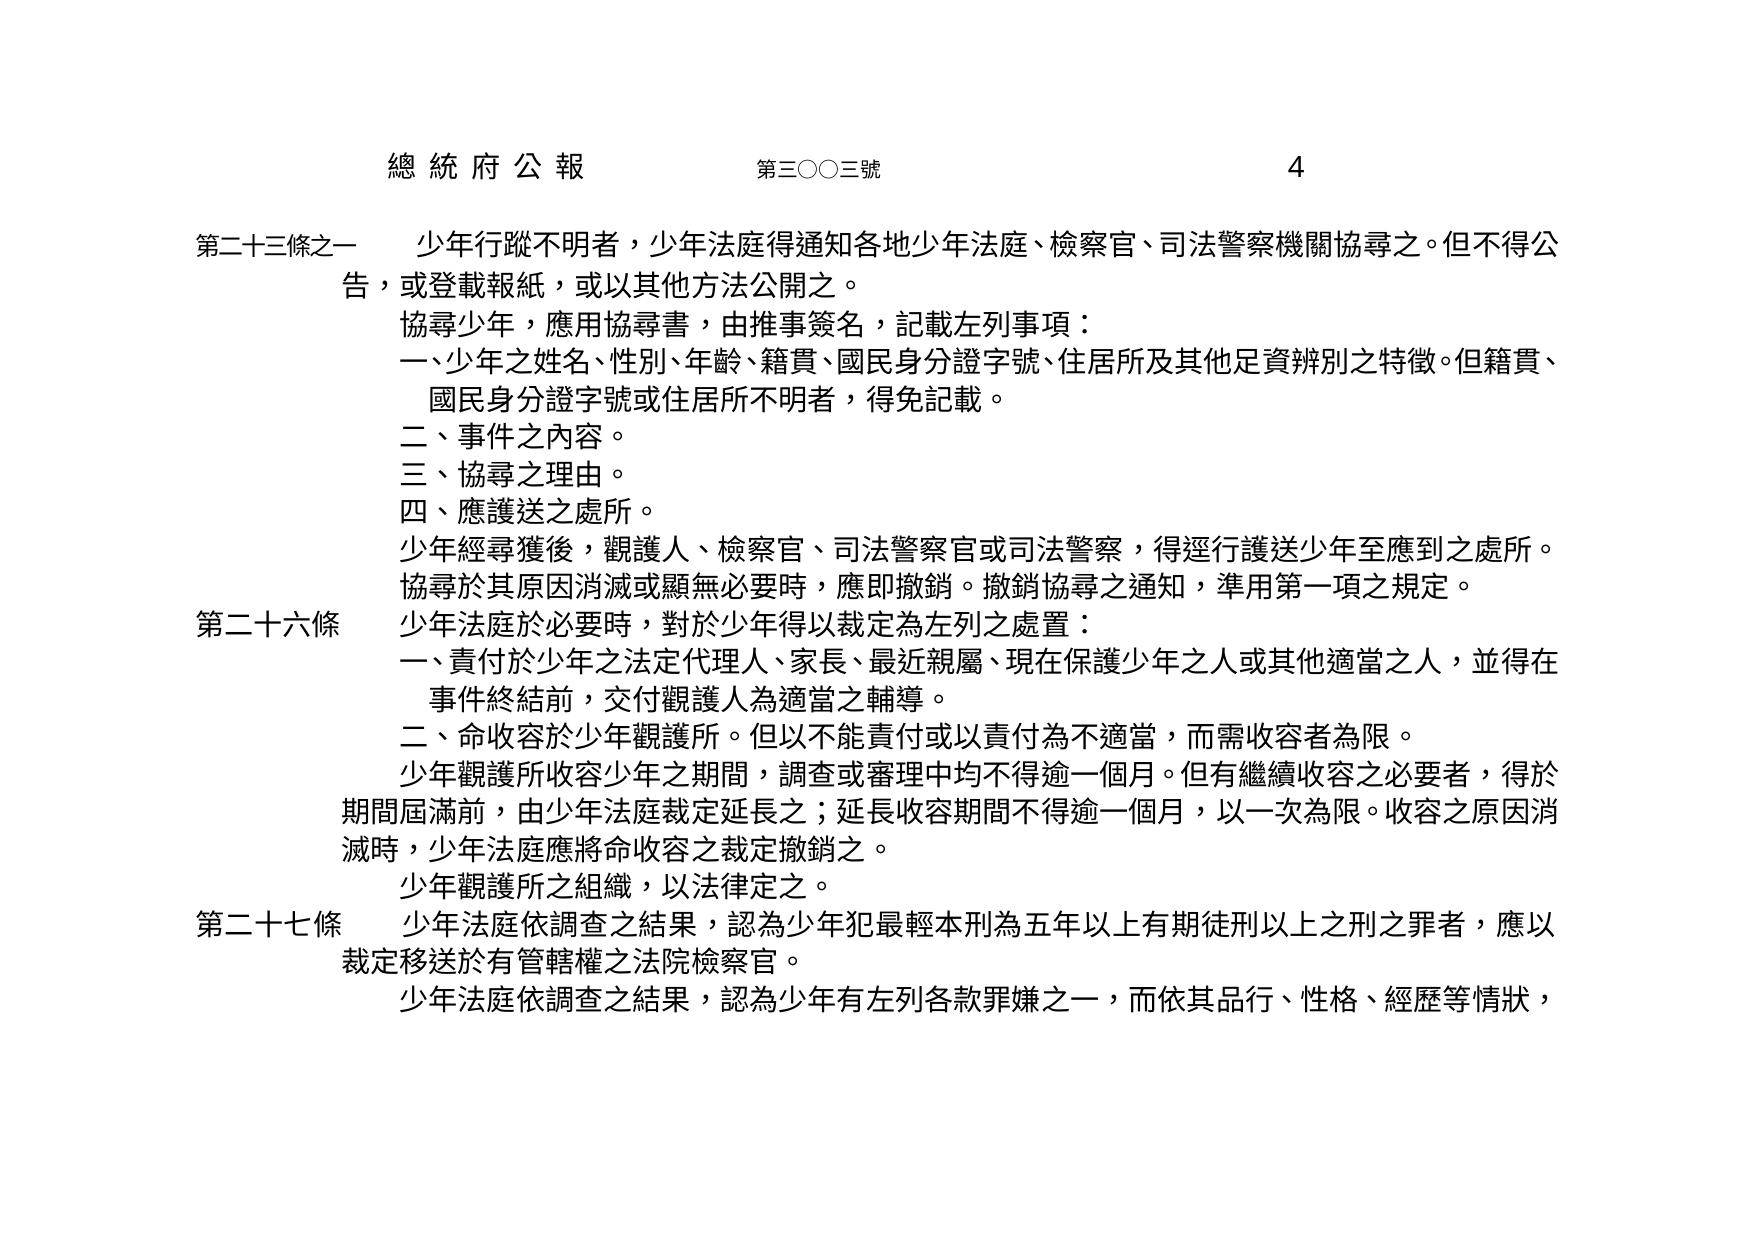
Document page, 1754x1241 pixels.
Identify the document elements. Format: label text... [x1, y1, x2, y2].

text 第二十六條 少年法庭於必要時，對於少年得以裁定為左列之處置： [195, 605, 1559, 642]
text 少年觀護所之組織，以法律定之。 [341, 867, 1559, 905]
text 二、命收容於少年觀護所。但以不能責付或以責付為不適當，而需收容者為限。 [399, 717, 1559, 755]
text 二、事件之內容。 [399, 417, 1559, 455]
text 少年觀護所收容少年之期間，調查或審理中均不得逾一個月。但有繼續收容之必要者，得於期間屆滿前，由少年法庭裁定延長之；延長收容期間不得逾一個月，以一次為限。收容之原因消滅時，少年法庭應將命收容之裁定撤銷之。 [341, 755, 1559, 867]
text 少年法庭依調查之結果，認為少年有左列各款罪嫌之一，而依其品行、性格、經歷等情狀， [341, 980, 1559, 1017]
text 第二十三條之一 少年行蹤不明者，少年法庭得通知各地少年法庭、檢察官、司法警察機關協尋之。但不得公告，或登載報紙，或以其他方法公開之。 [195, 222, 1559, 305]
text 協尋於其原因消滅或顯無必要時，應即撤銷。撤銷協尋之通知，準用第一項之規定。 [341, 567, 1559, 605]
text 三、協尋之理由。 [399, 455, 1559, 492]
text 少年經尋獲後，觀護人、檢察官、司法警察官或司法警察，得逕行護送少年至應到之處所。 [341, 530, 1559, 567]
text 一、責付於少年之法定代理人、家長、最近親屬、現在保護少年之人或其他適當之人，並得在事件終結前，交付觀護人為適當之輔導。 [399, 642, 1559, 717]
text 四、應護送之處所。 [399, 492, 1559, 530]
text 第二十七條 少年法庭依調查之結果，認為少年犯最輕本刑為五年以上有期徒刑以上之刑之罪者，應以裁定移送於有管轄權之法院檢察官。 [195, 905, 1559, 980]
text 一、少年之姓名、性別、年齡、籍貫、國民身分證字號、住居所及其他足資辨別之特徵。但籍貫、國民身分證字號或住居所不明者，得免記載。 [399, 342, 1559, 417]
text 協尋少年，應用協尋書，由推事簽名，記載左列事項： [341, 305, 1559, 342]
